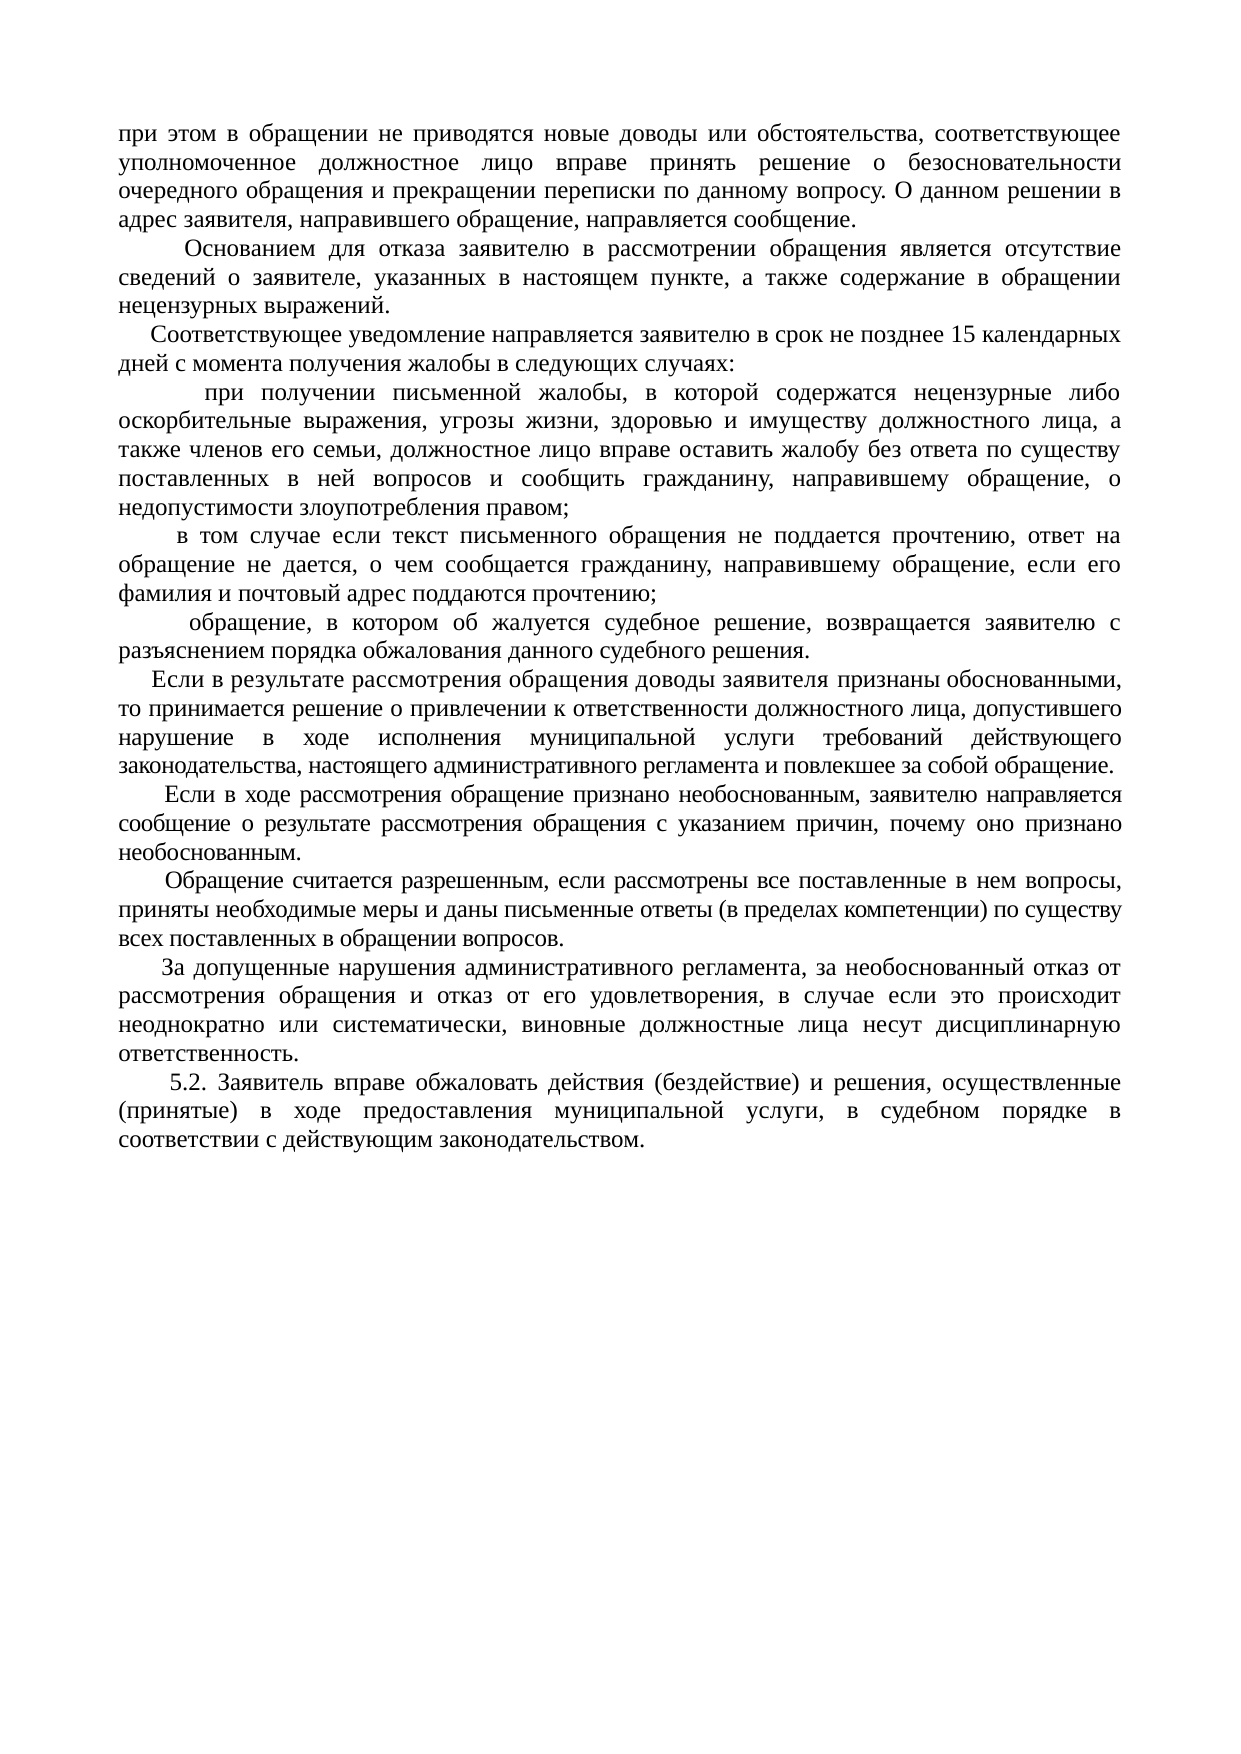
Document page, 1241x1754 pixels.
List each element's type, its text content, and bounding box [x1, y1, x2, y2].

text 5.2. Заявитель вправе обжаловать действия (бездействие) и решения, осуществленные (принятые) в ходе предоставления муниципальной услуги, в судебном порядке в соответствии с действующим законодательством. [118, 1067, 1122, 1153]
text Соответствующее уведомление направляется заявителю в срок не позднее 15 календарных дней с момента получения жалобы в следующих случаях: [118, 319, 1122, 377]
text Если в результате рассмотрения обращения доводы заявителя признаны обоснованными, то принимается решение о привлечении к ответственности должностного лица, допустившего нарушение в ходе исполнения муниципальной услуги требований действующего законодательства, настоящего административного регламента и повлекшее за собой обращение. [118, 664, 1122, 779]
text Если в ходе рассмотрения обращение признано необоснованным, заявителю направляется сообщение о результате рассмотрения обращения с указанием причин, почему оно признано необоснованным. [118, 779, 1122, 866]
text Обращение считается разрешенным, если рассмотрены все поставленные в нем вопросы, приняты необходимые меры и даны письменные ответы (в пределах компетенции) по существу всех поставленных в обращении вопросов. [118, 866, 1122, 952]
text Основанием для отказа заявителю в рассмотрении обращения является отсутствие сведений о заявителе, указанных в настоящем пункте, а также содержание в обращении нецензурных выражений. [118, 233, 1122, 319]
text при этом в обращении не приводятся новые доводы или обстоятельства, соответствующее уполномоченное должностное лицо вправе принять решение о безосновательности очередного обращения и прекращении переписки по данному вопросу. О данном решении в адрес заявителя, направившего обращение, направляется сообщение. [118, 118, 1122, 233]
text За допущенные нарушения административного регламента, за необоснованный отказ от рассмотрения обращения и отказ от его удовлетворения, в случае если это происходит неоднократно или систематически, виновные должностные лица несут дисциплинарную ответственность. [118, 952, 1122, 1067]
text при получении письменной жалобы, в которой содержатся нецензурные либо оскорбительные выражения, угрозы жизни, здоровью и имуществу должностного лица, а также членов его семьи, должностное лицо вправе оставить жалобу без ответа по существу поставленных в ней вопросов и сообщить гражданину, направившему обращение, о недопустимости злоупотребления правом; [118, 377, 1122, 521]
text в том случае если текст письменного обращения не поддается прочтению, ответ на обращение не дается, о чем сообщается гражданину, направившему обращение, если его фамилия и почтовый адрес поддаются прочтению; [118, 521, 1122, 607]
text обращение, в котором об жалуется судебное решение, возвращается заявителю с разъяснением порядка обжалования данного судебного решения. [118, 607, 1122, 664]
